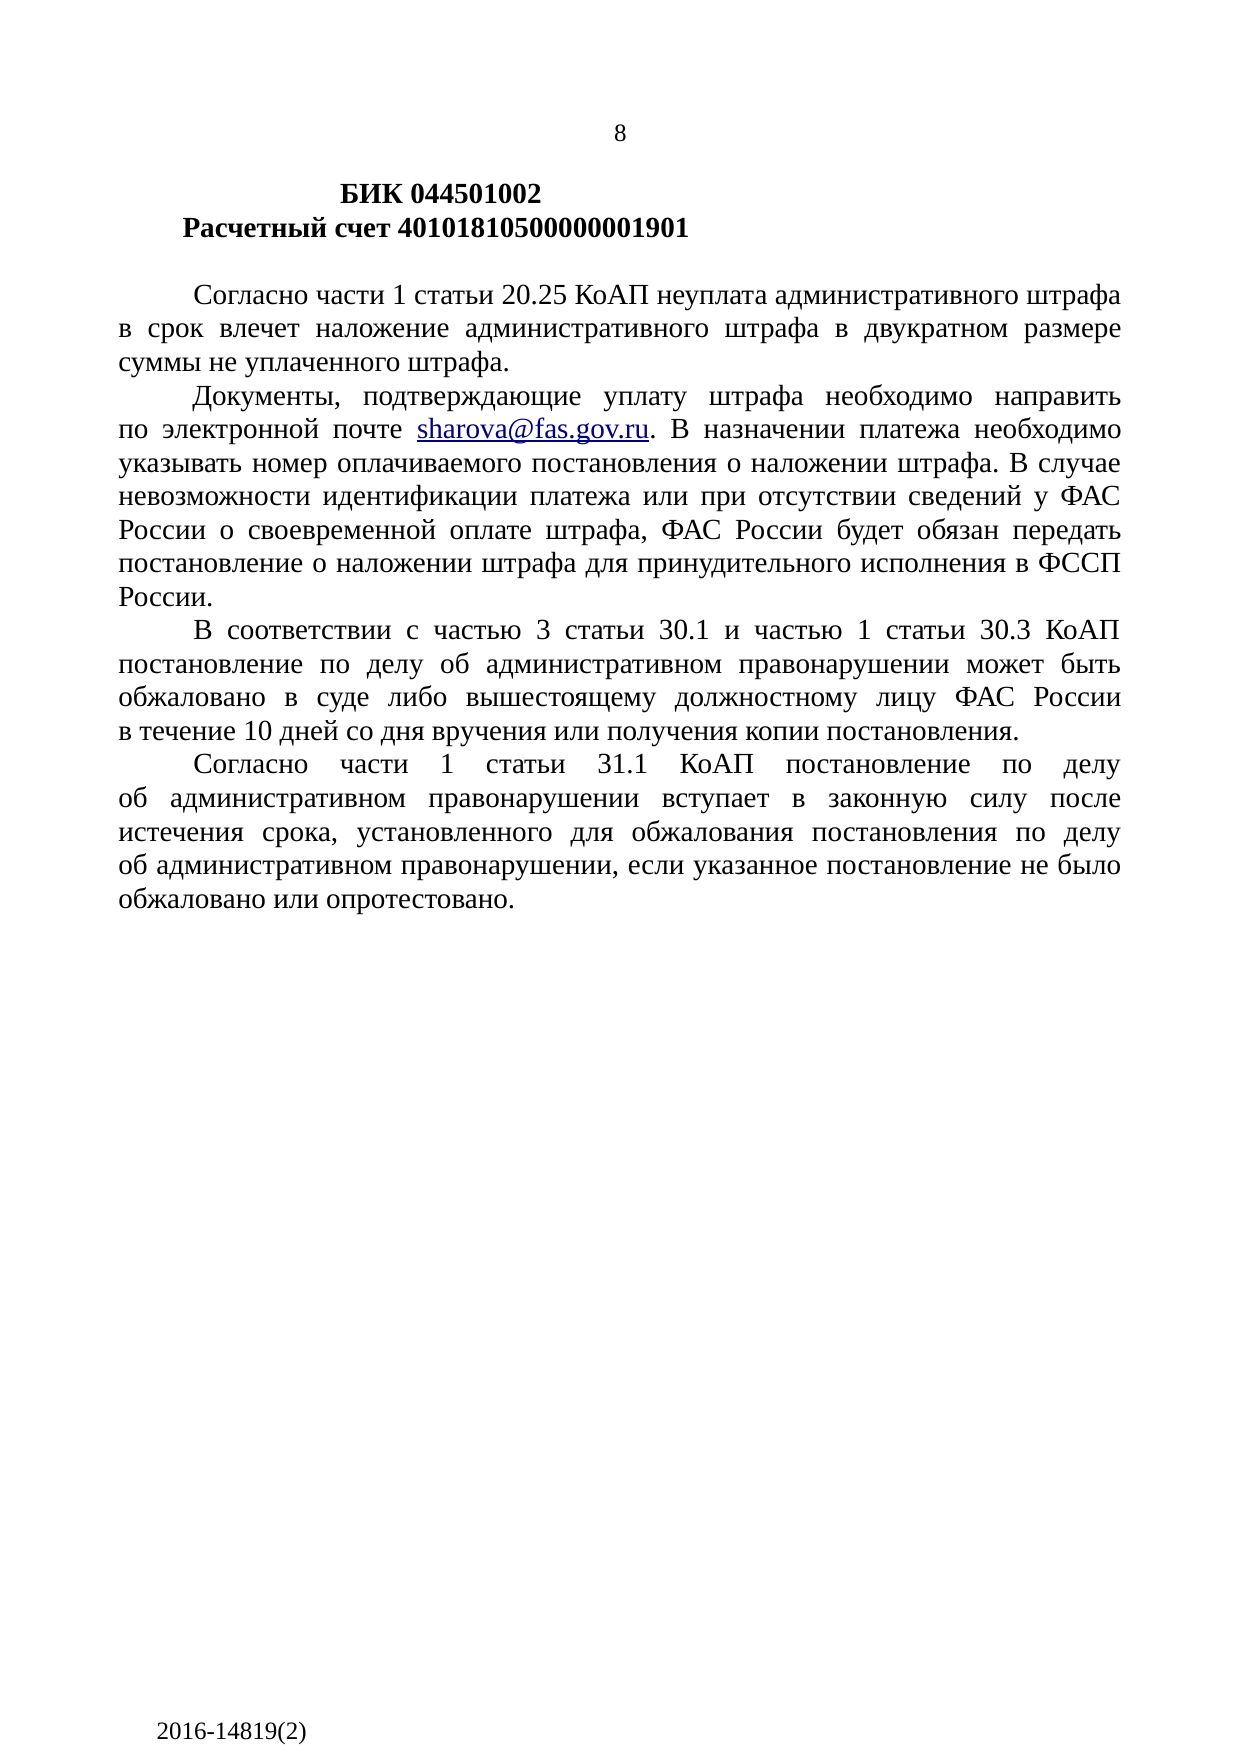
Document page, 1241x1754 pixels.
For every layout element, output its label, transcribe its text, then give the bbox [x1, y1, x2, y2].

text В соответствии с частью 3 статьи 30.1 и частью 1 статьи 30.3 КоАП постановление по делу об административном правонарушении может быть обжаловано в суде либо вышестоящему должностному лицу ФАС России в течение 10 дней со дня вручения или получения копии постановления. [118, 612, 1122, 747]
text Документы, подтверждающие уплату штрафа необходимо направить по электронной почте sharova@fas.gov.ru. В назначении платежа необходимо указывать номер оплачиваемого постановления о наложении штрафа. В случае невозможности идентификации платежа или при отсутствии сведений у ФАС России о своевременной оплате штрафа, ФАС России будет обязан передать постановление о наложении штрафа для принудительного исполнения в ФССП России. [118, 378, 1122, 612]
text Согласно части 1 статьи 31.1 КоАП постановление по делу об административном правонарушении вступает в законную силу после истечения срока, установленного для обжалования постановления по делу об административном правонарушении, если указанное постановление не было обжаловано или опротестовано. [118, 747, 1122, 914]
text Согласно части 1 статьи 20.25 КоАП неуплата административного штрафа в срок влечет наложение административного штрафа в двукратном размере суммы не уплаченного штрафа. [118, 277, 1122, 378]
text БИК 044501002 [118, 176, 1122, 210]
text Расчетный счет 40101810500000001901 [118, 210, 1122, 243]
